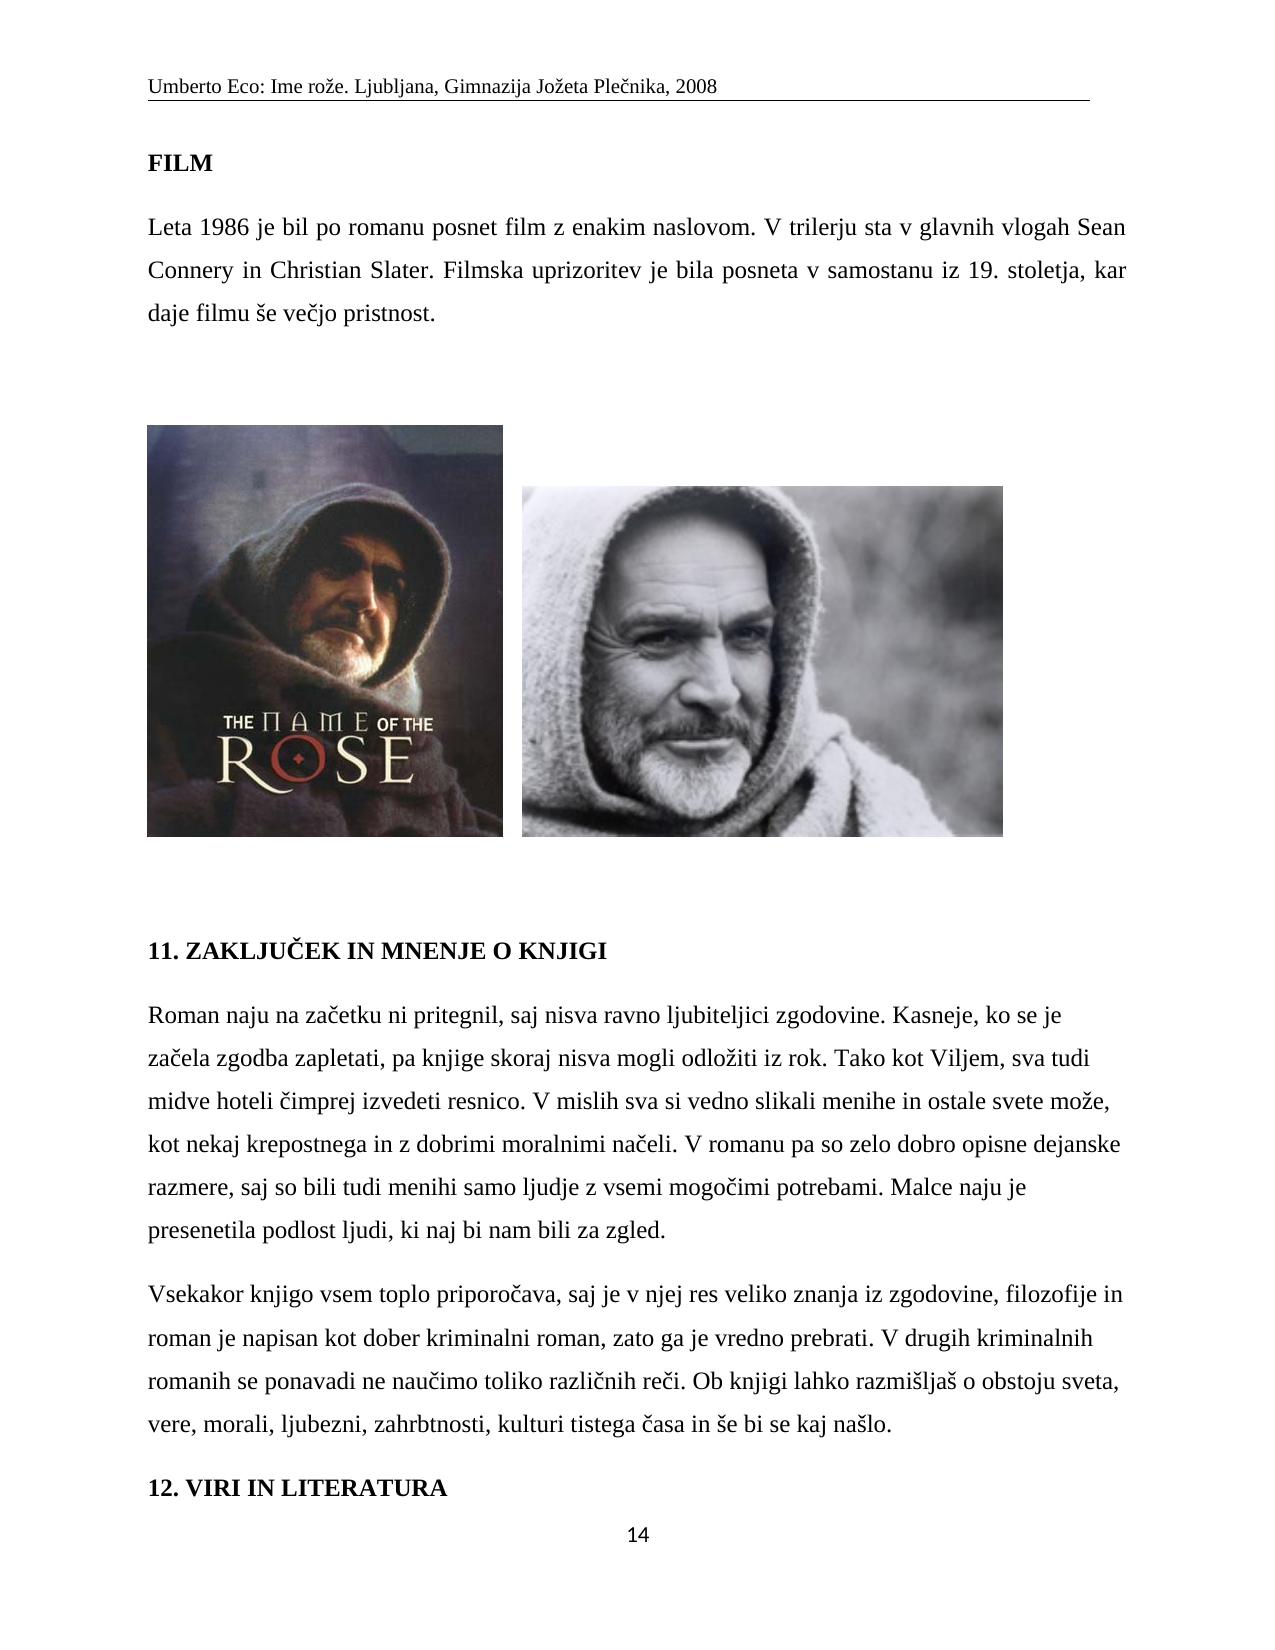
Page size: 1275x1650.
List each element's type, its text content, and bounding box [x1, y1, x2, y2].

picture [522, 486, 1003, 837]
text Vsekakor knjigo vsem toplo priporočava, saj je v njej res veliko znanja iz zgodovine, filozofije in roman je napisan kot dober kriminalni roman, zato ga je vredno prebrati. V drugih kriminalnih romanih se ponavadi ne naučimo toliko različnih reči. Ob knjigi lahko razmišljaš o obstoju sveta, vere, morali, ljubezni, zahrbtnosti, kulturi tistega časa in še bi se kaj našlo. [148, 1279, 1127, 1438]
text 11. ZAKLJUČEK IN MNENJE O KNJIGI [148, 936, 1127, 965]
text FILM [148, 148, 1127, 176]
text Leta 1986 je bil po romanu posnet film z enakim naslovom. V trilerju sta v glavnih vlogah Sean Connery in Christian Slater. Filmska uprizoritev je bila posneta v samostanu iz 19. stoletja, kar daje filmu še večjo pristnost. [148, 212, 1127, 327]
picture [147, 425, 503, 837]
text 12. VIRI IN LITERATURA [148, 1473, 1127, 1502]
text Roman naju na začetku ni pritegnil, saj nisva ravno ljubiteljici zgodovine. Kasneje, ko se je začela zgodba zapletati, pa knjige skoraj nisva mogli odložiti iz rok. Tako kot Viljem, sva tudi midve hoteli čimprej izvedeti resnico. V mislih sva si vedno slikali menihe in ostale svete može, kot nekaj krepostnega in z dobrimi moralnimi načeli. V romanu pa so zelo dobro opisne dejanske razmere, saj so bili tudi menihi samo ljudje z vsemi mogočimi potrebami. Malce naju je presenetila podlost ljudi, ki naj bi nam bili za zgled. [148, 1000, 1127, 1244]
